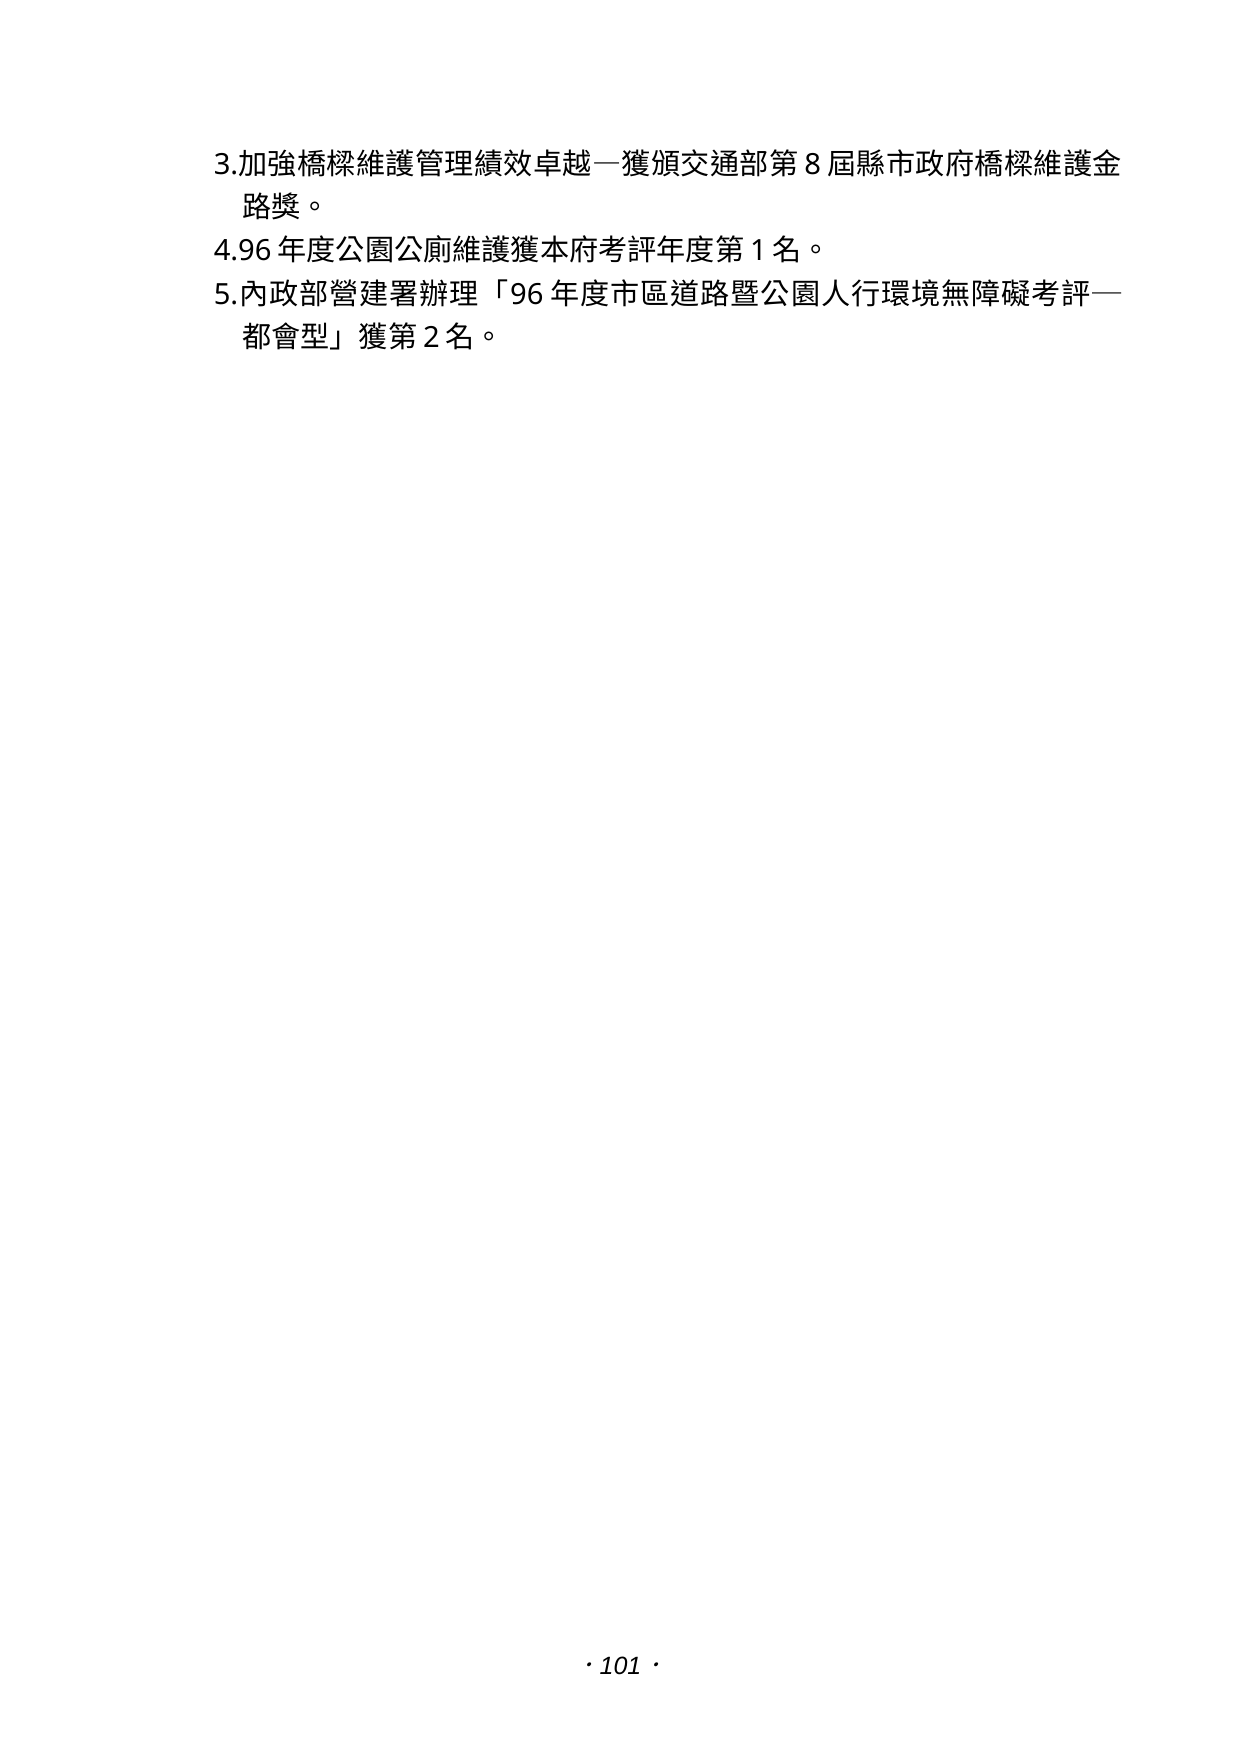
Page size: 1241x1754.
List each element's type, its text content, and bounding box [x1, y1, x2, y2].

text 3.加強橋樑維護管理績效卓越—獲頒交通部第8屆縣市政府橋樑維護金路獎。 [213, 139, 1121, 226]
text 5.內政部營建署辦理「96年度市區道路暨公園人行環境無障礙考評─都會型」獲第2名。 [213, 269, 1121, 356]
text 4.96年度公園公廁維護獲本府考評年度第1名。 [213, 226, 1121, 269]
